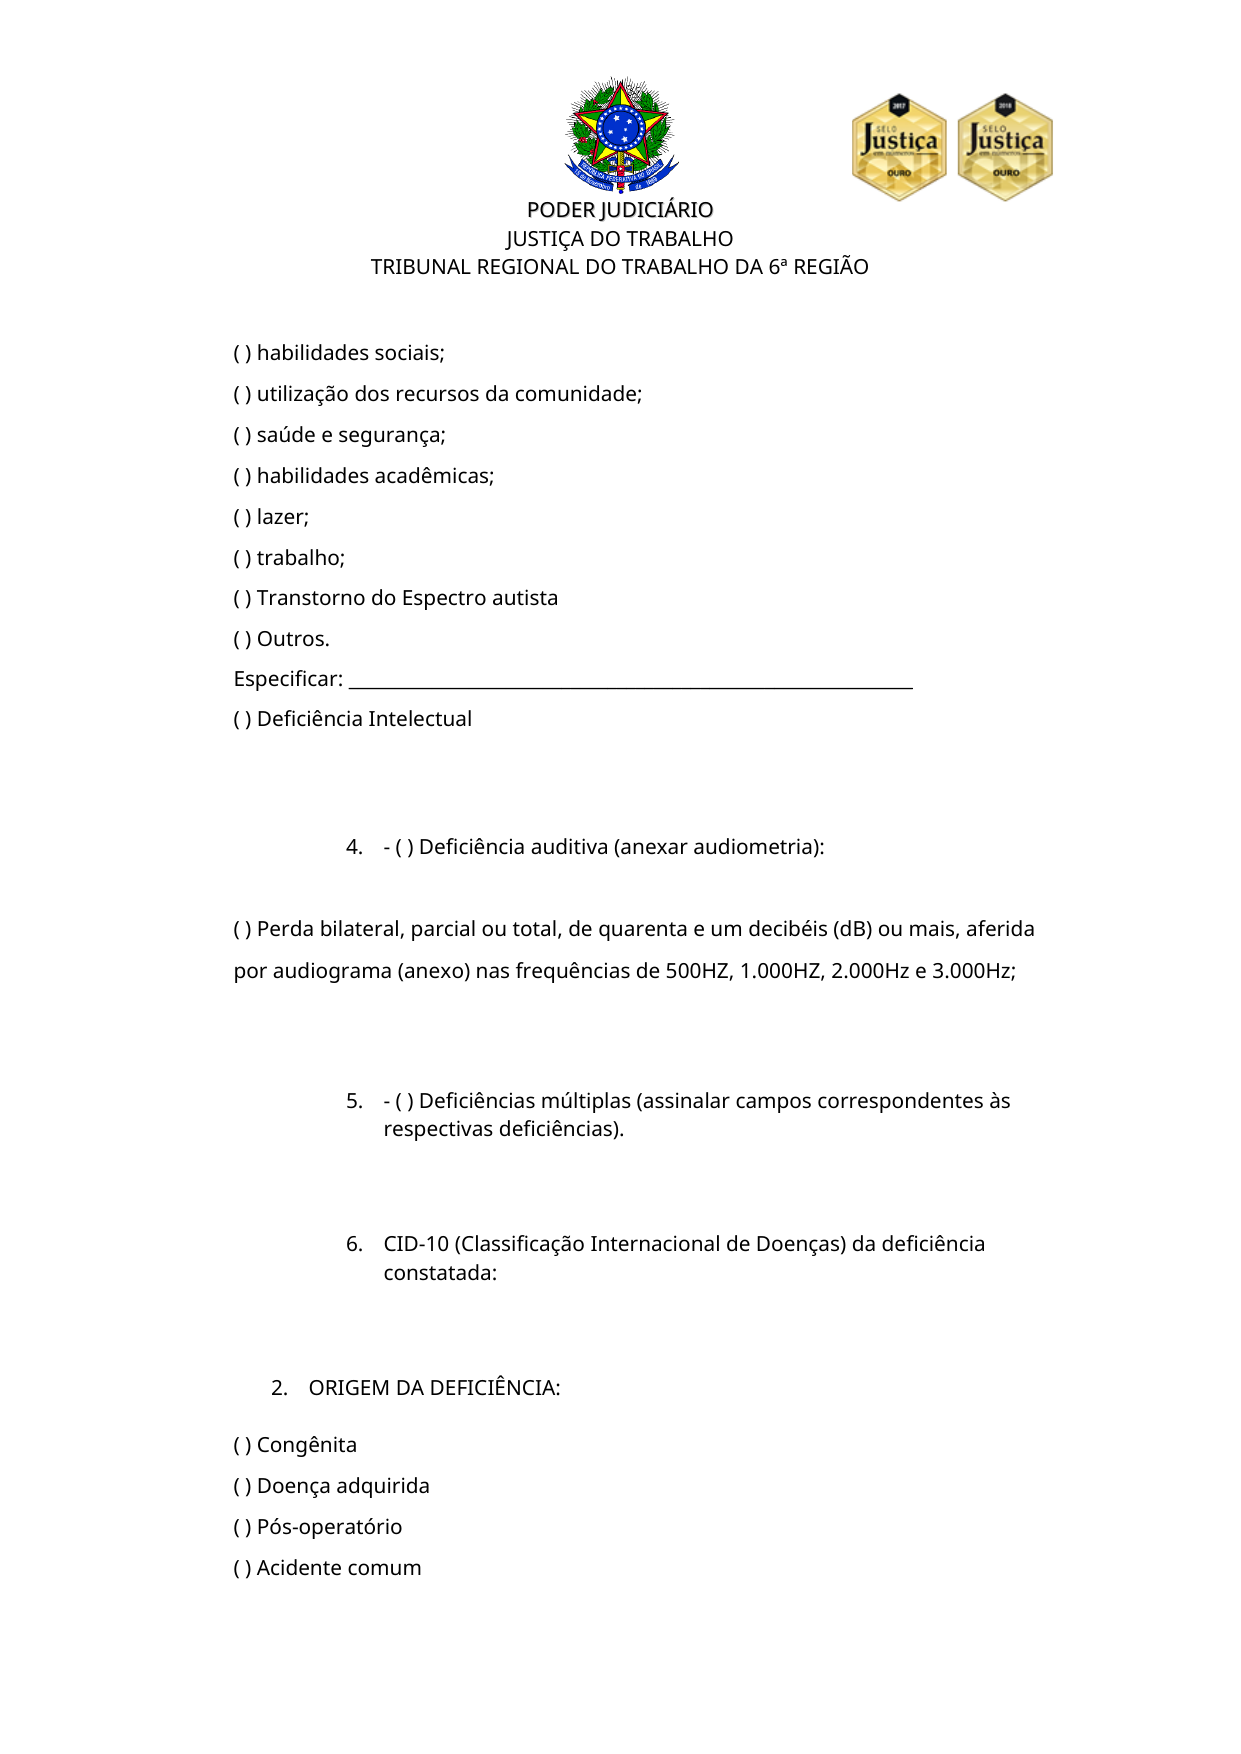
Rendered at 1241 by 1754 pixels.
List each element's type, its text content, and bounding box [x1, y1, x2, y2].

text ( ) Outros. [233, 624, 1063, 652]
text ( ) Acidente comum [233, 1553, 1063, 1582]
text ( ) utilização dos recursos da comunidade; [233, 379, 1052, 408]
picture [852, 91, 1070, 210]
text ( ) Deficiência Intelectual [233, 704, 1063, 732]
text ( ) habilidades acadêmicas; [233, 461, 1052, 489]
text ( ) Congênita [233, 1431, 1063, 1459]
picture [558, 73, 682, 196]
list CID-10 (Classificação Internacional de Doenças) da deficiência constatada: [346, 1229, 1063, 1286]
text Especificar: _____________________________________________________________ [233, 664, 1063, 692]
text ( ) Pós-operatório [233, 1512, 1051, 1541]
text ( ) Transtorno do Espectro autista [233, 583, 1063, 612]
list - ( ) Deficiência auditiva (anexar audiometria): [346, 832, 1063, 861]
text ( ) Doença adquirida [233, 1471, 1051, 1500]
text ( ) habilidades sociais; [233, 338, 1063, 367]
text ( ) saúde e segurança; [233, 420, 1052, 448]
text ( ) trabalho; [233, 543, 1063, 571]
list ORIGEM DA DEFICIÊNCIA: [271, 1373, 1063, 1401]
list - ( ) Deficiências múltiplas (assinalar campos correspondentes às respectivas deficiências). [346, 1086, 1063, 1143]
text ( ) Perda bilateral, parcial ou total, de quarenta e um decibéis (dB) ou mais, aferida por audiograma (anexo) nas frequências de 500HZ, 1.000HZ, 2.000Hz e 3.000Hz; [233, 914, 1063, 985]
text ( ) lazer; [233, 502, 1052, 530]
